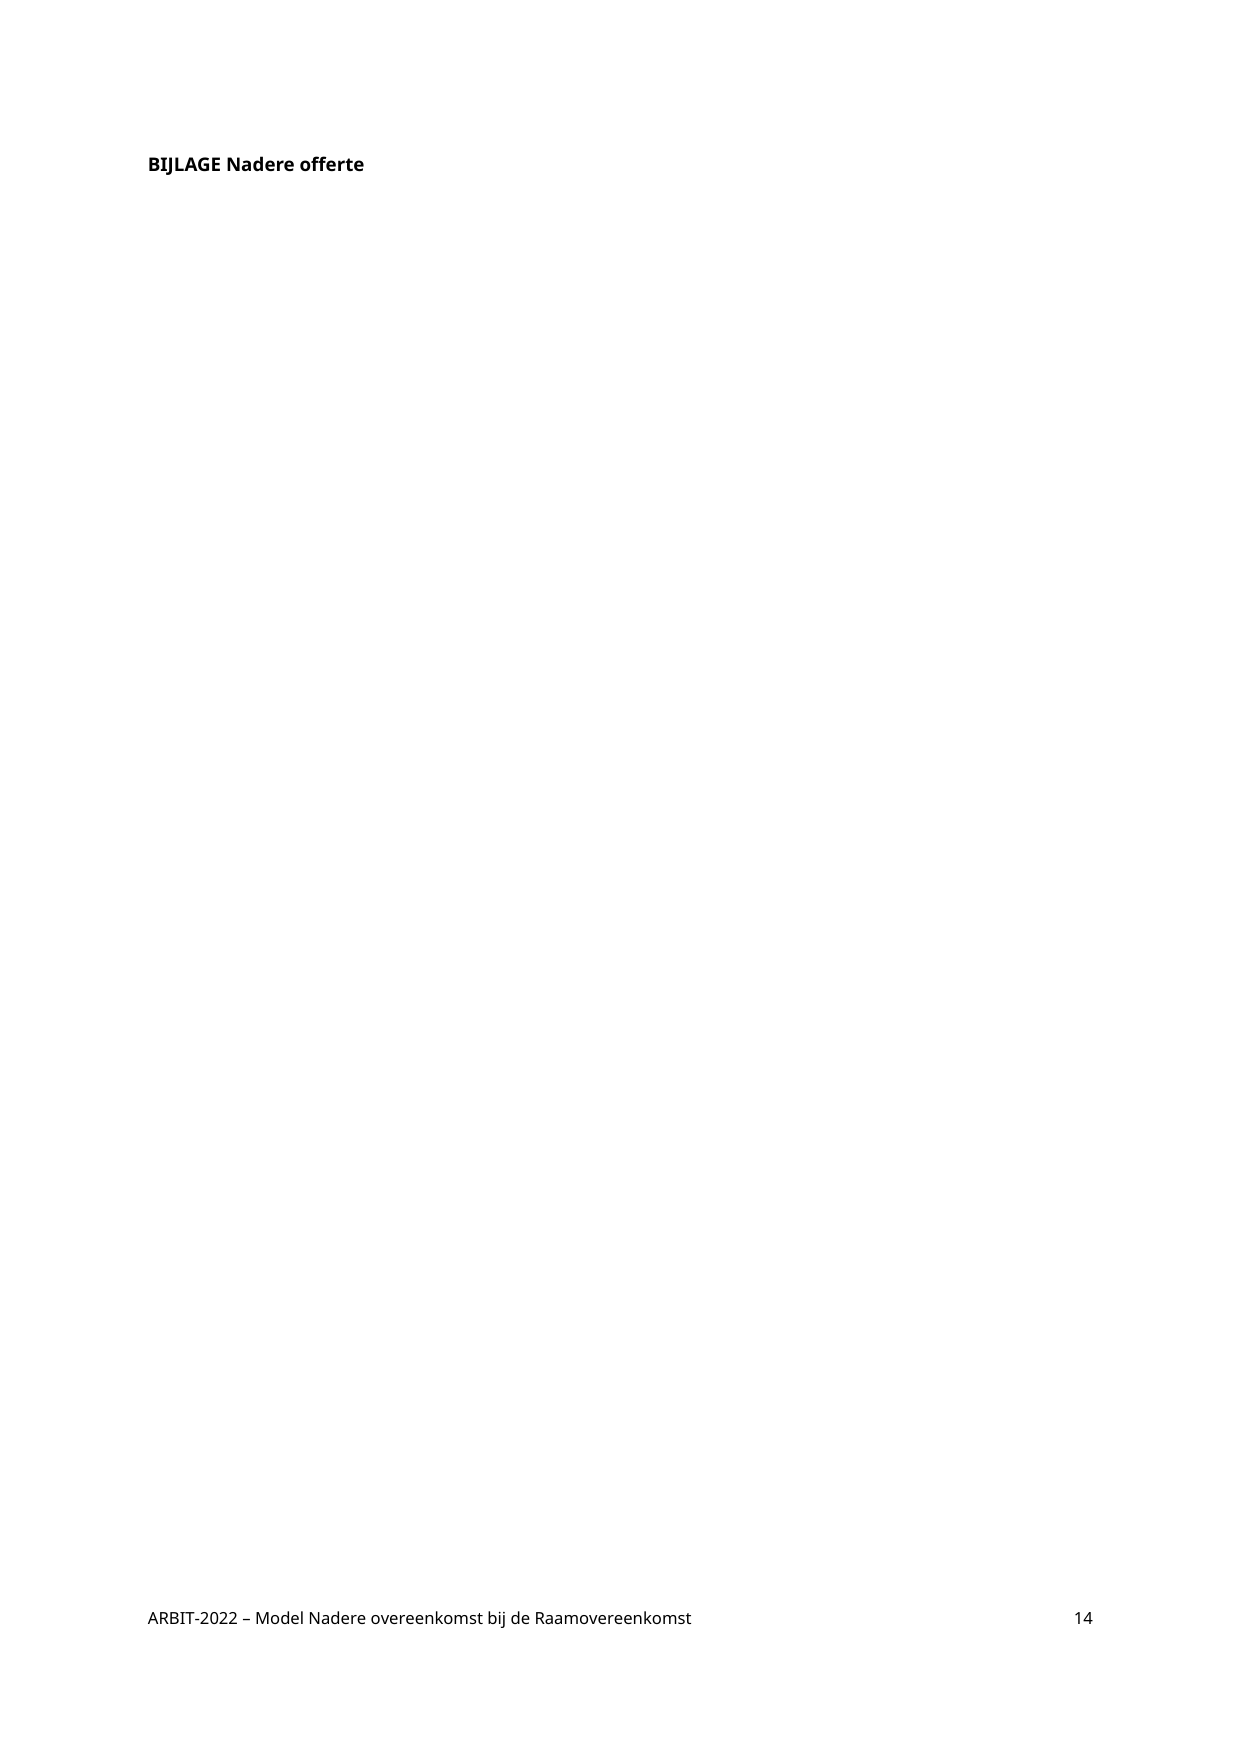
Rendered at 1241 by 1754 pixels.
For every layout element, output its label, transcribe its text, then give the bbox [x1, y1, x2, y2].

subtitle BIJLAGE Nadere offerte [148, 152, 1093, 177]
